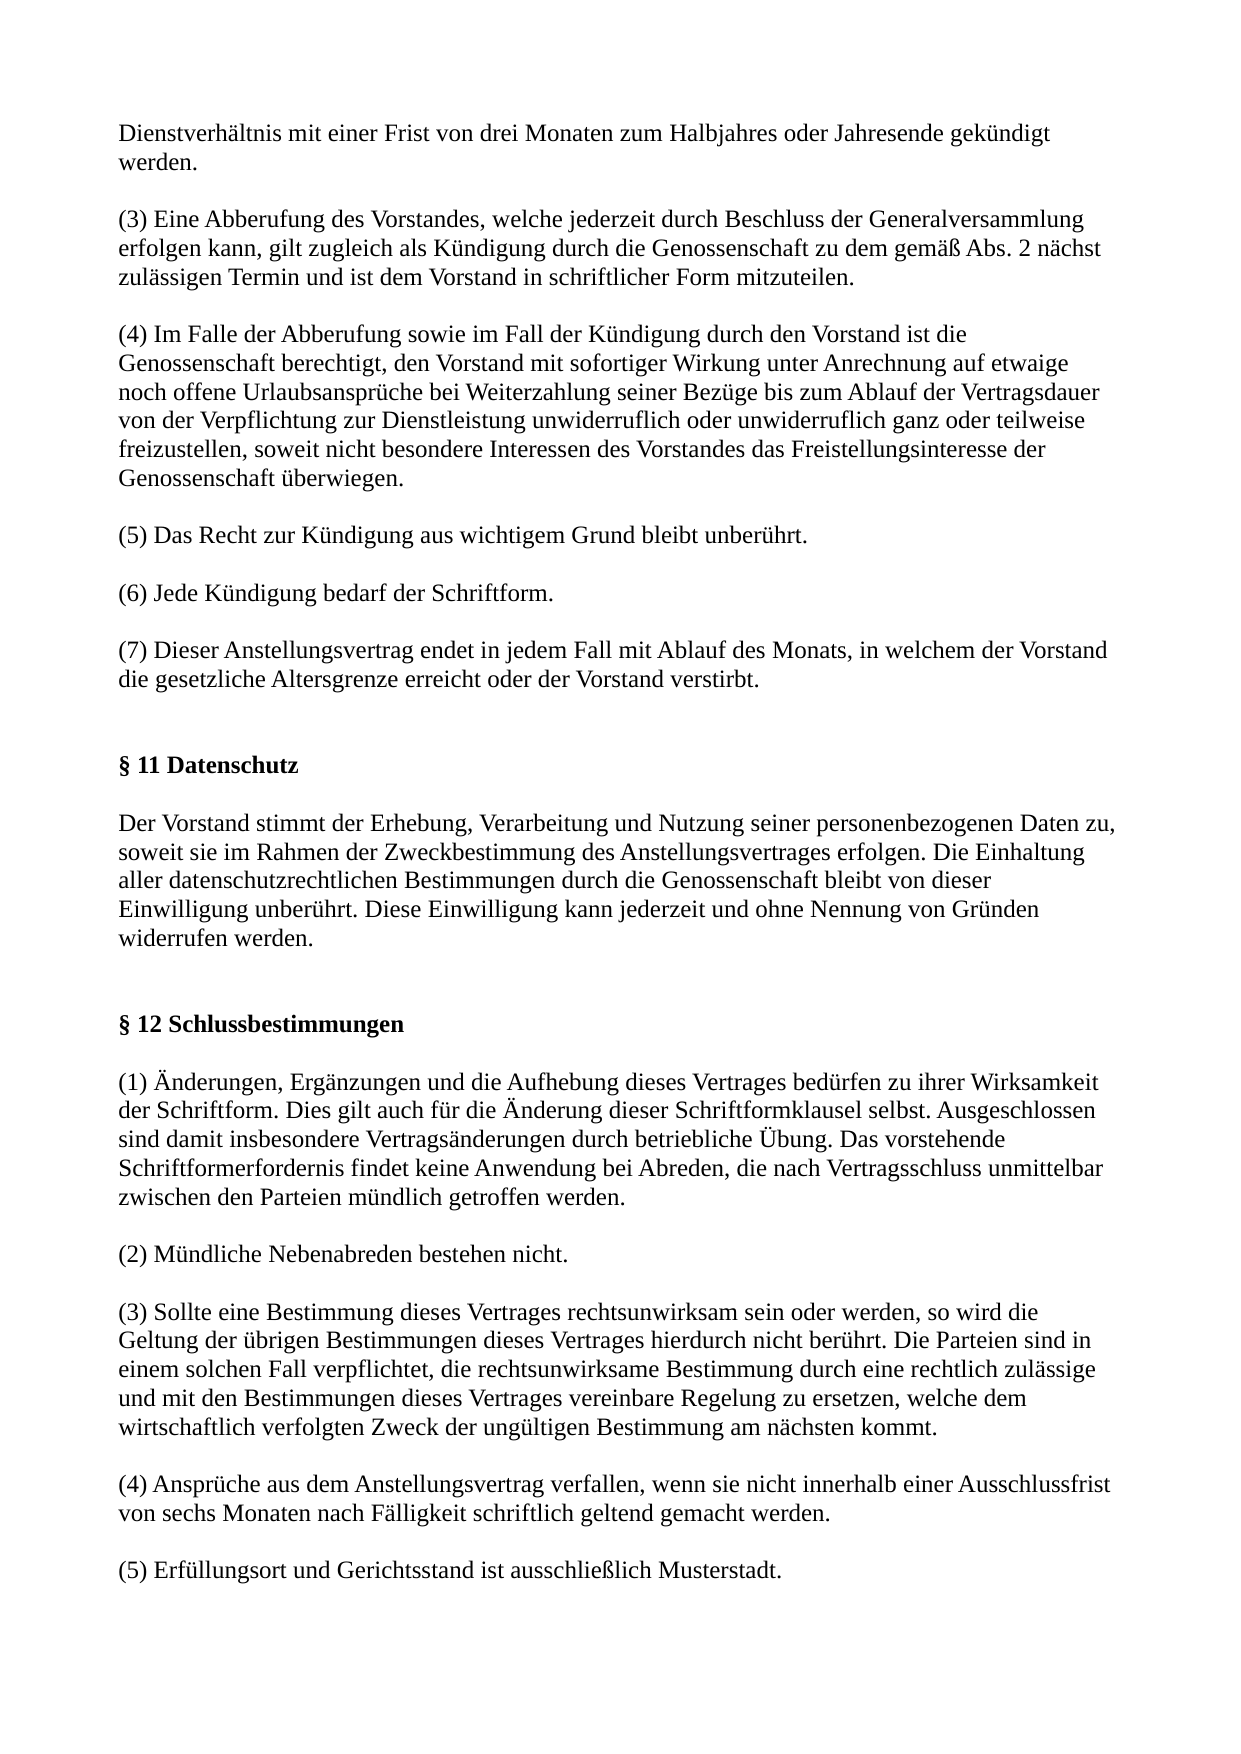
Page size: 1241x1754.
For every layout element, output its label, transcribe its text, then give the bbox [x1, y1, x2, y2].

text Der Vorstand stimmt der Erhebung, Verarbeitung und Nutzung seiner personenbezogenen Daten zu, soweit sie im Rahmen der Zweckbestimmung des Anstellungsvertrages erfolgen. Die Einhaltung aller datenschutzrechtlichen Bestimmungen durch die Genossenschaft bleibt von dieser Einwilligung unberührt. Diese Einwilligung kann jederzeit und ohne Nennung von Gründen widerrufen werden. [118, 808, 1122, 952]
text (4) Ansprüche aus dem Anstellungsvertrag verfallen, wenn sie nicht innerhalb einer Ausschlussfrist von sechs Monaten nach Fälligkeit schriftlich geltend gemacht werden. [118, 1469, 1122, 1527]
text (5) Erfüllungsort und Gerichtsstand ist ausschließlich Musterstadt. [118, 1556, 1122, 1584]
text (6) Jede Kündigung bedarf der Schriftform. [118, 578, 1122, 607]
text (3) Eine Abberufung des Vorstandes, welche jederzeit durch Beschluss der Generalversammlung erfolgen kann, gilt zugleich als Kündigung durch die Genossenschaft zu dem gemäß Abs. 2 nächst zulässigen Termin und ist dem Vorstand in schriftlicher Form mitzuteilen. [118, 204, 1122, 291]
text (2) Mündliche Nebenabreden bestehen nicht. [118, 1239, 1122, 1268]
text (7) Dieser Anstellungsvertrag endet in jedem Fall mit Ablauf des Monats, in welchem der Vorstand die gesetzliche Altersgrenze erreicht oder der Vorstand verstirbt. [118, 636, 1122, 693]
text § 11 Datenschutz [118, 751, 1122, 779]
text (4) Im Falle der Abberufung sowie im Fall der Kündigung durch den Vorstand ist die Genossenschaft berechtigt, den Vorstand mit sofortiger Wirkung unter Anrechnung auf etwaige noch offene Urlaubsansprüche bei Weiterzahlung seiner Bezüge bis zum Ablauf der Vertragsdauer von der Verpflichtung zur Dienstleistung unwiderruflich oder unwiderruflich ganz oder teilweise freizustellen, soweit nicht besondere Interessen des Vorstandes das Freistellungsinteresse der Genossenschaft überwiegen. [118, 319, 1122, 492]
text (1) Änderungen, Ergänzungen und die Aufhebung dieses Vertrages bedürfen zu ihrer Wirksamkeit der Schriftform. Dies gilt auch für die Änderung dieser Schriftformklausel selbst. Ausgeschlossen sind damit insbesondere Vertragsänderungen durch betriebliche Übung. Das vorstehende Schriftformerfordernis findet keine Anwendung bei Abreden, die nach Vertragsschluss unmittelbar zwischen den Parteien mündlich getroffen werden. [118, 1067, 1122, 1211]
text § 12 Schlussbestimmungen [118, 1009, 1122, 1038]
text (5) Das Recht zur Kündigung aus wichtigem Grund bleibt unberührt. [118, 521, 1122, 549]
text Dienstverhältnis mit einer Frist von drei Monaten zum Halbjahres oder Jahresende gekündigt werden. [118, 118, 1122, 176]
text (3) Sollte eine Bestimmung dieses Vertrages rechtsunwirksam sein oder werden, so wird die Geltung der übrigen Bestimmungen dieses Vertrages hierdurch nicht berührt. Die Parteien sind in einem solchen Fall verpflichtet, die rechtsunwirksame Bestimmung durch eine rechtlich zulässige und mit den Bestimmungen dieses Vertrages vereinbare Regelung zu ersetzen, welche dem wirtschaftlich verfolgten Zweck der ungültigen Bestimmung am nächsten kommt. [118, 1297, 1122, 1441]
